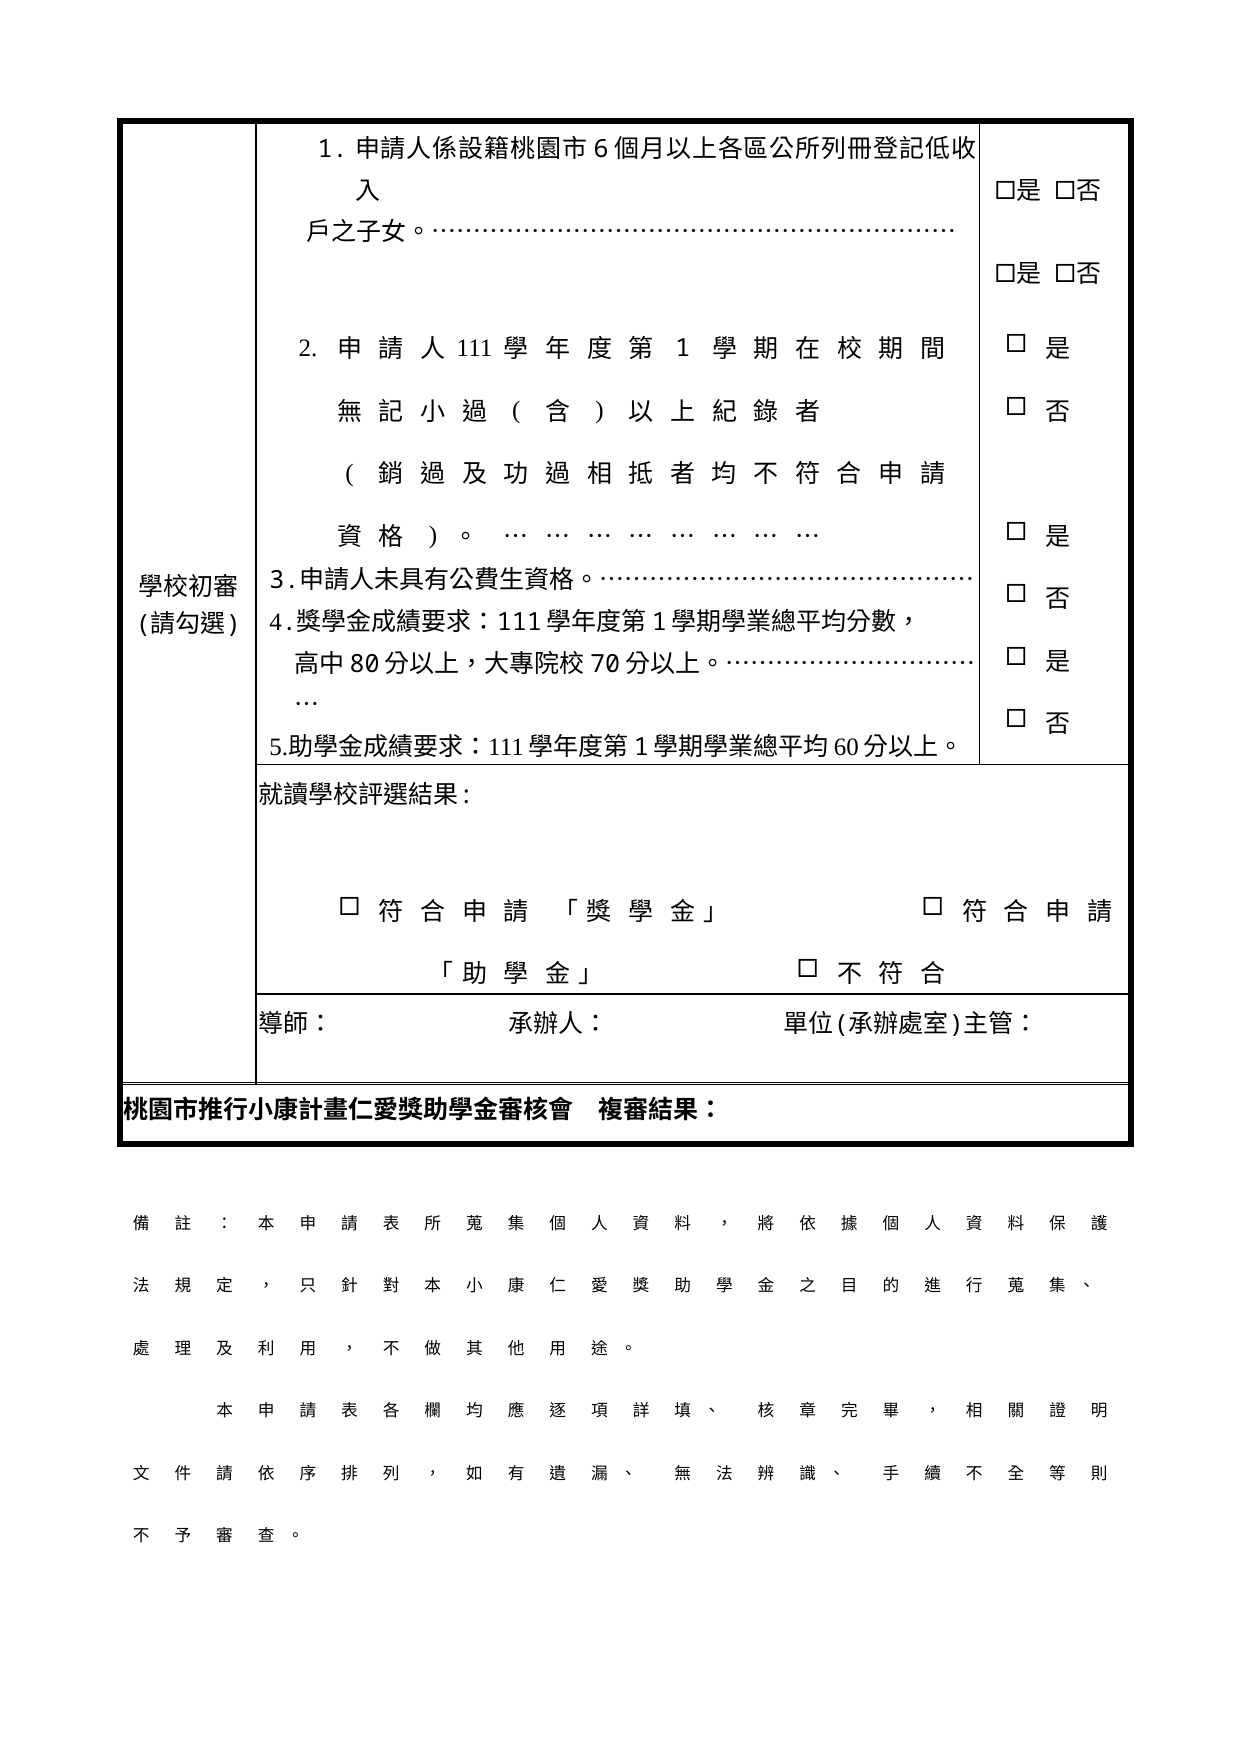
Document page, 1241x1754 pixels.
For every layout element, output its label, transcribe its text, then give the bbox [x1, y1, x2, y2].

table_cell 桃園市推行小康計畫仁愛獎助學金審核會 複審結果： [123, 1085, 1128, 1141]
table_cell 申請人係設籍桃園市6個月以上各區公所列冊登記低收入 戶之子女。……………………………………………………… 2.申請人111學年度第1學期在校期間無記小過(含)以上紀錄者 (銷過及功過相抵者均不符合申請資格)。…………………… 3.申請人未具有公費生資格。……………………………………… 4.獎學金成績要求：111學年度第1學期學業總平均分數， 高中80分以上，大專院校70分以上。…………………………… 5.助學金成績要求：111學年度第1學期學業總平均60分以上。 [257, 124, 979, 764]
text 本申請表各欄均應逐項詳填、核章完畢，相關證明文件請依序排列，如有遺漏、無法辨識、手續不全等則不予審查。 [120, 1368, 1120, 1555]
table_cell 是 否 是 否 是 否 是 否 是 否 [980, 124, 1128, 764]
table_cell 就讀學校評選結果: 符合申請「獎學金」 符合申請「助學金」 不符合 [257, 765, 1128, 993]
table_cell 導師： 承辦人： 單位(承辦處室)主管： [257, 995, 1128, 1082]
text 備註：本申請表所蒐集個人資料，將依據個人資料保護法規定，只針對本小康仁愛獎助學金之目的進行蒐集、處理及利用，不做其他用途。 [120, 1180, 1120, 1368]
table_cell 學校初審 (請勾選) [123, 124, 255, 1082]
